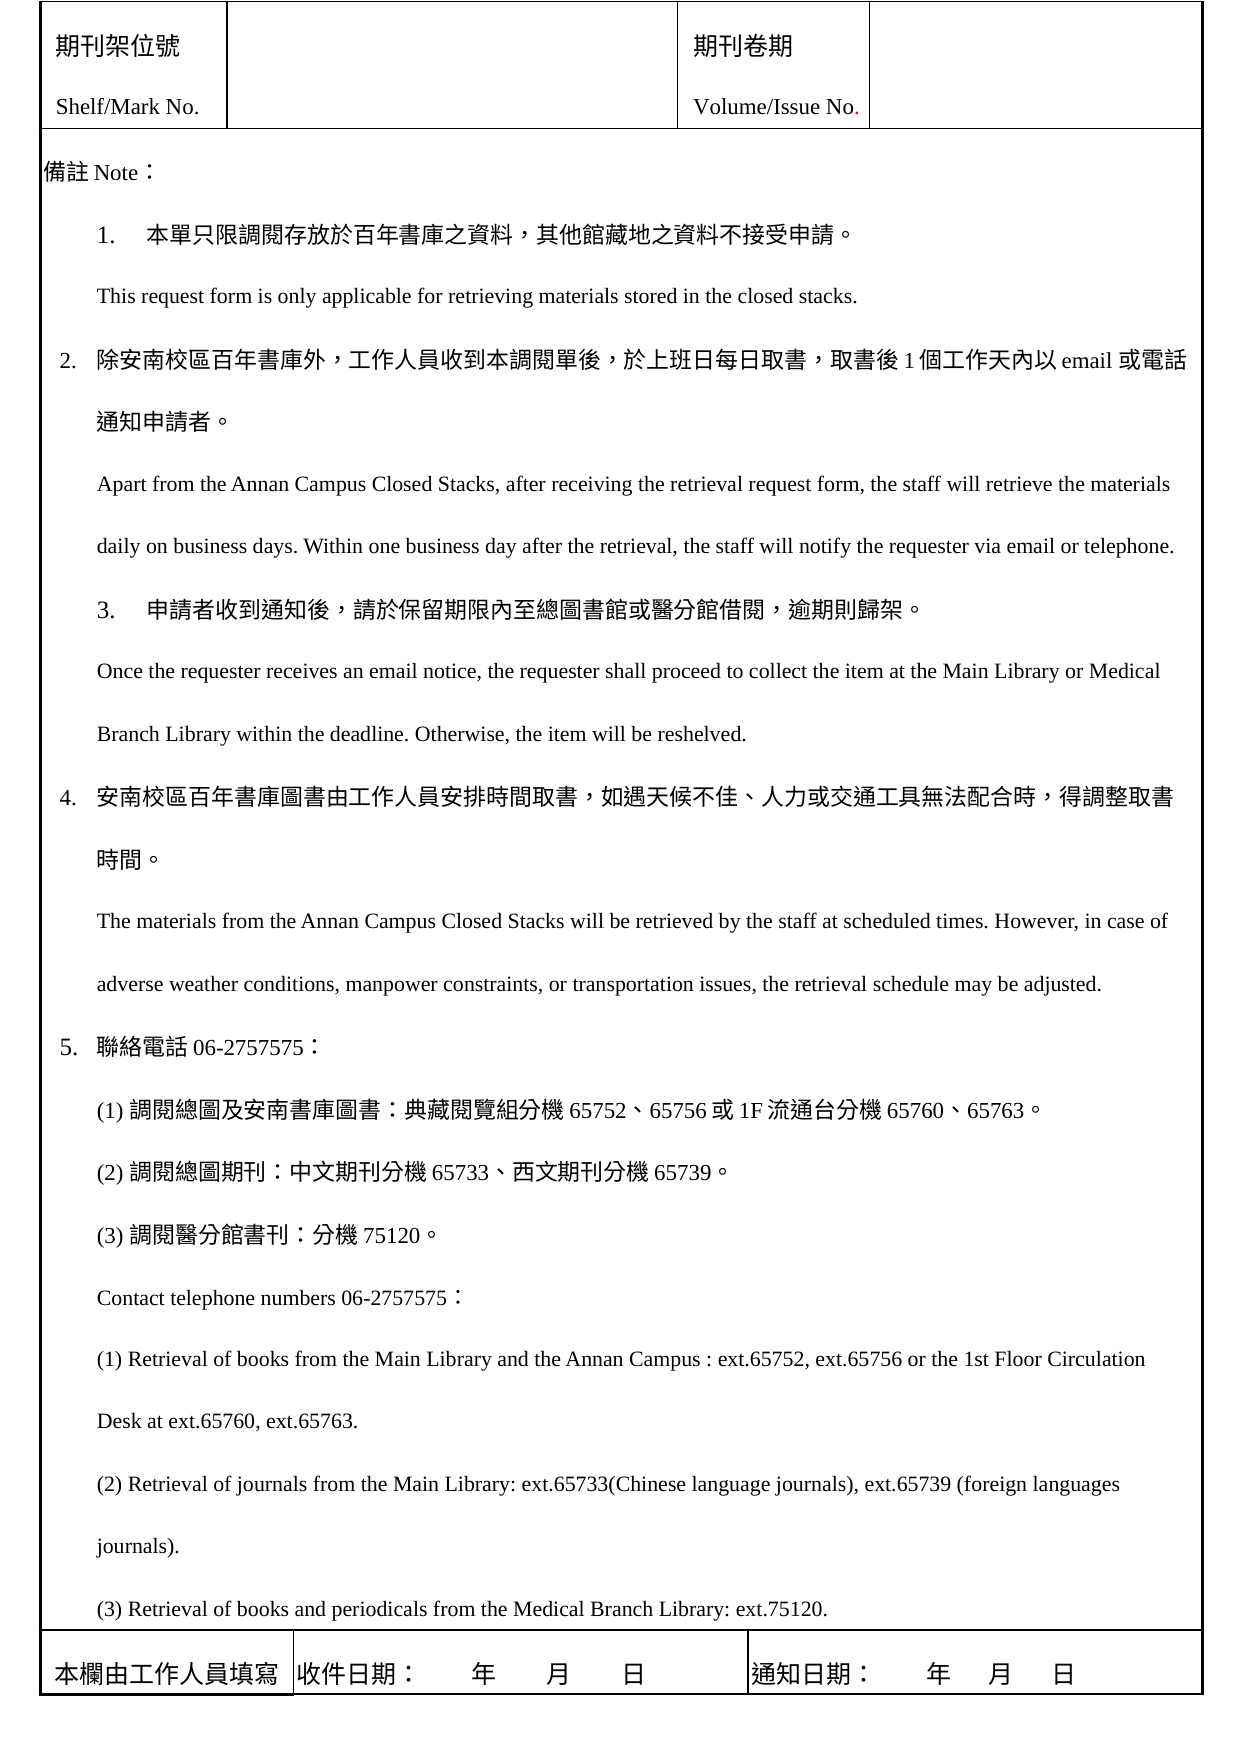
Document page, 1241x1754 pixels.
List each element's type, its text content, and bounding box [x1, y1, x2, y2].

table_cell 本欄由工作人員填寫 [42, 1631, 293, 1693]
table_cell 期刊架位號Shelf/Mark No. [42, 2, 226, 127]
table_cell 備註Note： 本單只限調閱存放於百年書庫之資料，其他館藏地之資料不接受申請。 This request form is only applicable for retrieving materials stored in the closed stacks. 除安南校區百年書庫外，工作人員收到本調閱單後，於上班日每日取書，取書後1個工作天內以email 或電話通知申請者。 Apart from the Annan Campus Closed Stacks, after receiving the retrieval request form, the staff will retrieve the materials daily on business days. Within one business day after the retrieval, the staff will notify the requester via email or telephone. 申請者收到通知後，請於保留期限內至總圖書館或醫分館借閱，逾期則歸架。 Once the requester receives an email notice, the requester shall proceed to collect the item at the Main Library or Medical Branch Library within the deadline. Otherwise, the item will be reshelved. 安南校區百年書庫圖書由工作人員安排時間取書，如遇天候不佳、人力或交通工具無法配合時，得調整取書時間。 The materials from the Annan Campus Closed Stacks will be retrieved by the staff at scheduled times. However, in case of adverse weather conditions, manpower constraints, or transportation issues, the retrieval schedule may be adjusted. 聯絡電話06-2757575： (1) 調閱總圖及安南書庫圖書：典藏閱覽組分機65752、65756或1F流通台分機65760、65763。 (2) 調閱總圖期刊：中文期刊分機65733、西文期刊分機65739。 (3) 調閱醫分館書刊：分機75120。 Contact telephone numbers 06-2757575： (1) Retrieval of books from the Main Library and the Annan Campus : ext.65752, ext.65756 or the 1st Floor Circulation Desk at ext.65760, ext.65763. (2) Retrieval of journals from the Main Library: ext.65733(Chinese language journals), ext.65739 (foreign languages journals). (3) Retrieval of books and periodicals from the Medical Branch Library: ext.75120. [42, 129, 1201, 1629]
table_cell 通知日期： 年 月 日 [749, 1631, 1201, 1693]
table_cell 收件日期： 年 月 日 [294, 1631, 747, 1693]
table_cell [228, 2, 677, 127]
table_cell [870, 2, 1201, 127]
table_cell 期刊卷期 Volume/Issue No. [678, 2, 869, 127]
